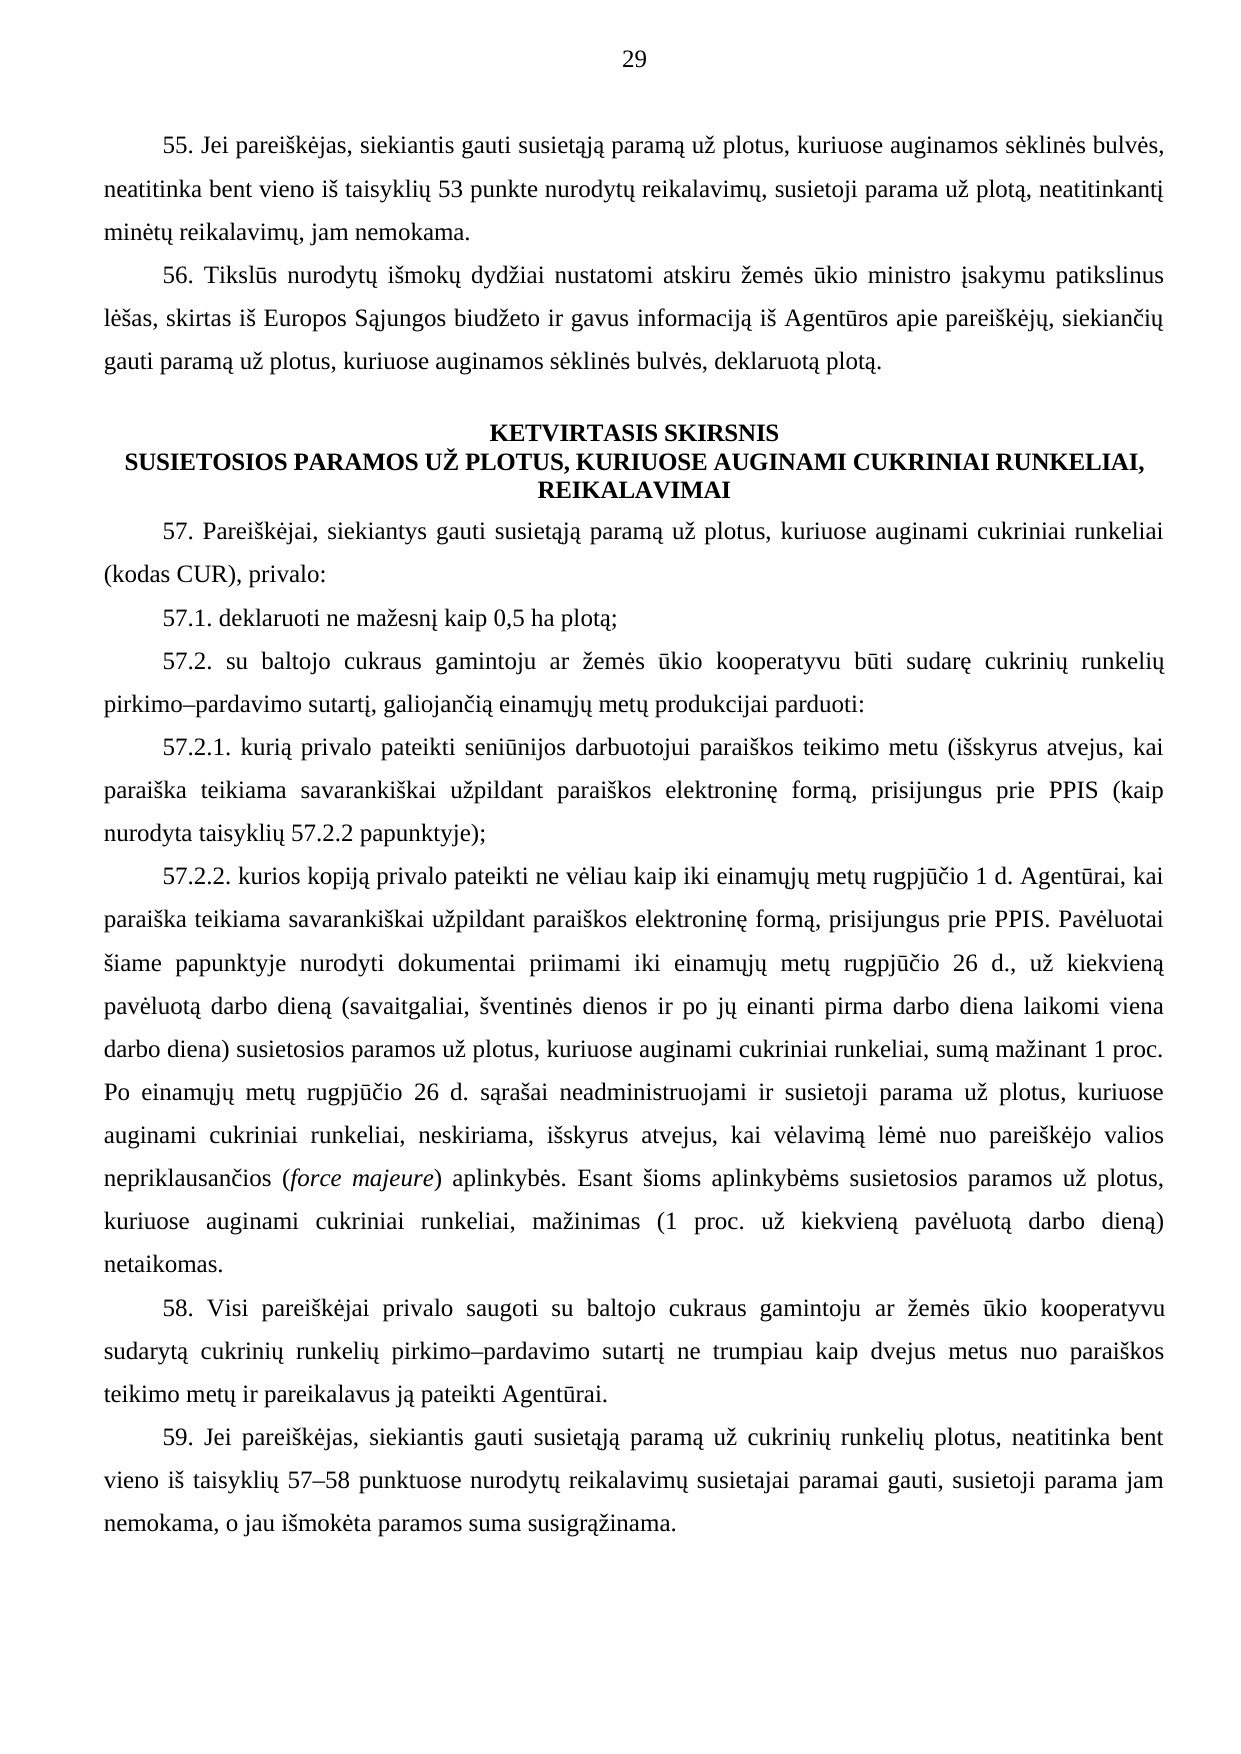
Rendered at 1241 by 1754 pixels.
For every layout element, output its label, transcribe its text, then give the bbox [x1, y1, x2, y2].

text 57.2. su baltojo cukraus gamintoju ar žemės ūkio kooperatyvu būti sudarę cukrinių runkelių pirkimo–pardavimo sutartį, galiojančią einamųjų metų produkcijai parduoti: [103, 646, 1165, 718]
text 59. Jei pareiškėjas, siekiantis gauti susietąją paramą už cukrinių runkelių plotus, neatitinka bent vieno iš taisyklių 57–58 punktuose nurodytų reikalavimų susietajai paramai gauti, susietoji parama jam nemokama, o jau išmokėta paramos suma susigrąžinama. [103, 1422, 1165, 1537]
text 57.2.1. kurią privalo pateikti seniūnijos darbuotojui paraiškos teikimo metu (išskyrus atvejus, kai paraiška teikiama savarankiškai užpildant paraiškos elektroninę formą, prisijungus prie PPIS (kaip nurodyta taisyklių 57.2.2 papunktyje); [103, 732, 1165, 847]
text KETVIRTASIS SKIRSNIS [103, 418, 1165, 447]
text 57.2.2. kurios kopiją privalo pateikti ne vėliau kaip iki einamųjų metų rugpjūčio 1 d. Agentūrai, kai paraiška teikiama savarankiškai užpildant paraiškos elektroninę formą, prisijungus prie PPIS. Pavėluotai šiame papunktyje nurodyti dokumentai priimami iki einamųjų metų rugpjūčio 26 d., už kiekvieną pavėluotą darbo dieną (savaitgaliai, šventinės dienos ir po jų einanti pirma darbo diena laikomi viena darbo diena) susietosios paramos už plotus, kuriuose auginami cukriniai runkeliai, sumą mažinant 1 proc. Po einamųjų metų rugpjūčio 26 d. sąrašai neadministruojami ir susietoji parama už plotus, kuriuose auginami cukriniai runkeliai, neskiriama, išskyrus atvejus, kai vėlavimą lėmė nuo pareiškėjo valios nepriklausančios (force majeure) aplinkybės. Esant šioms aplinkybėms susietosios paramos už plotus, kuriuose auginami cukriniai runkeliai, mažinimas (1 proc. už kiekvieną pavėluotą darbo dieną) netaikomas. [103, 861, 1165, 1278]
text SUSIETOSIOS PARAMOS UŽ PLOTUS, KURIUOSE AUGINAMI CUKRINIAI RUNKELIAI, REIKALAVIMAI [103, 447, 1165, 504]
text 58. Visi pareiškėjai privalo saugoti su baltojo cukraus gamintoju ar žemės ūkio kooperatyvu sudarytą cukrinių runkelių pirkimo–pardavimo sutartį ne trumpiau kaip dvejus metus nuo paraiškos teikimo metų ir pareikalavus ją pateikti Agentūrai. [103, 1293, 1165, 1408]
text 56. Tikslūs nurodytų išmokų dydžiai nustatomi atskiru žemės ūkio ministro įsakymu patikslinus lėšas, skirtas iš Europos Sąjungos biudžeto ir gavus informaciją iš Agentūros apie pareiškėjų, siekiančių gauti paramą už plotus, kuriuose auginamos sėklinės bulvės, deklaruotą plotą. [103, 260, 1165, 375]
text 57. Pareiškėjai, siekiantys gauti susietąją paramą už plotus, kuriuose auginami cukriniai runkeliai (kodas CUR), privalo: [103, 516, 1165, 588]
text 57.1. deklaruoti ne mažesnį kaip 0,5 ha plotą; [103, 603, 1165, 631]
text 55. Jei pareiškėjas, siekiantis gauti susietąją paramą už plotus, kuriuose auginamos sėklinės bulvės, neatitinka bent vieno iš taisyklių 53 punkte nurodytų reikalavimų, susietoji parama už plotą, neatitinkantį minėtų reikalavimų, jam nemokama. [103, 131, 1165, 246]
